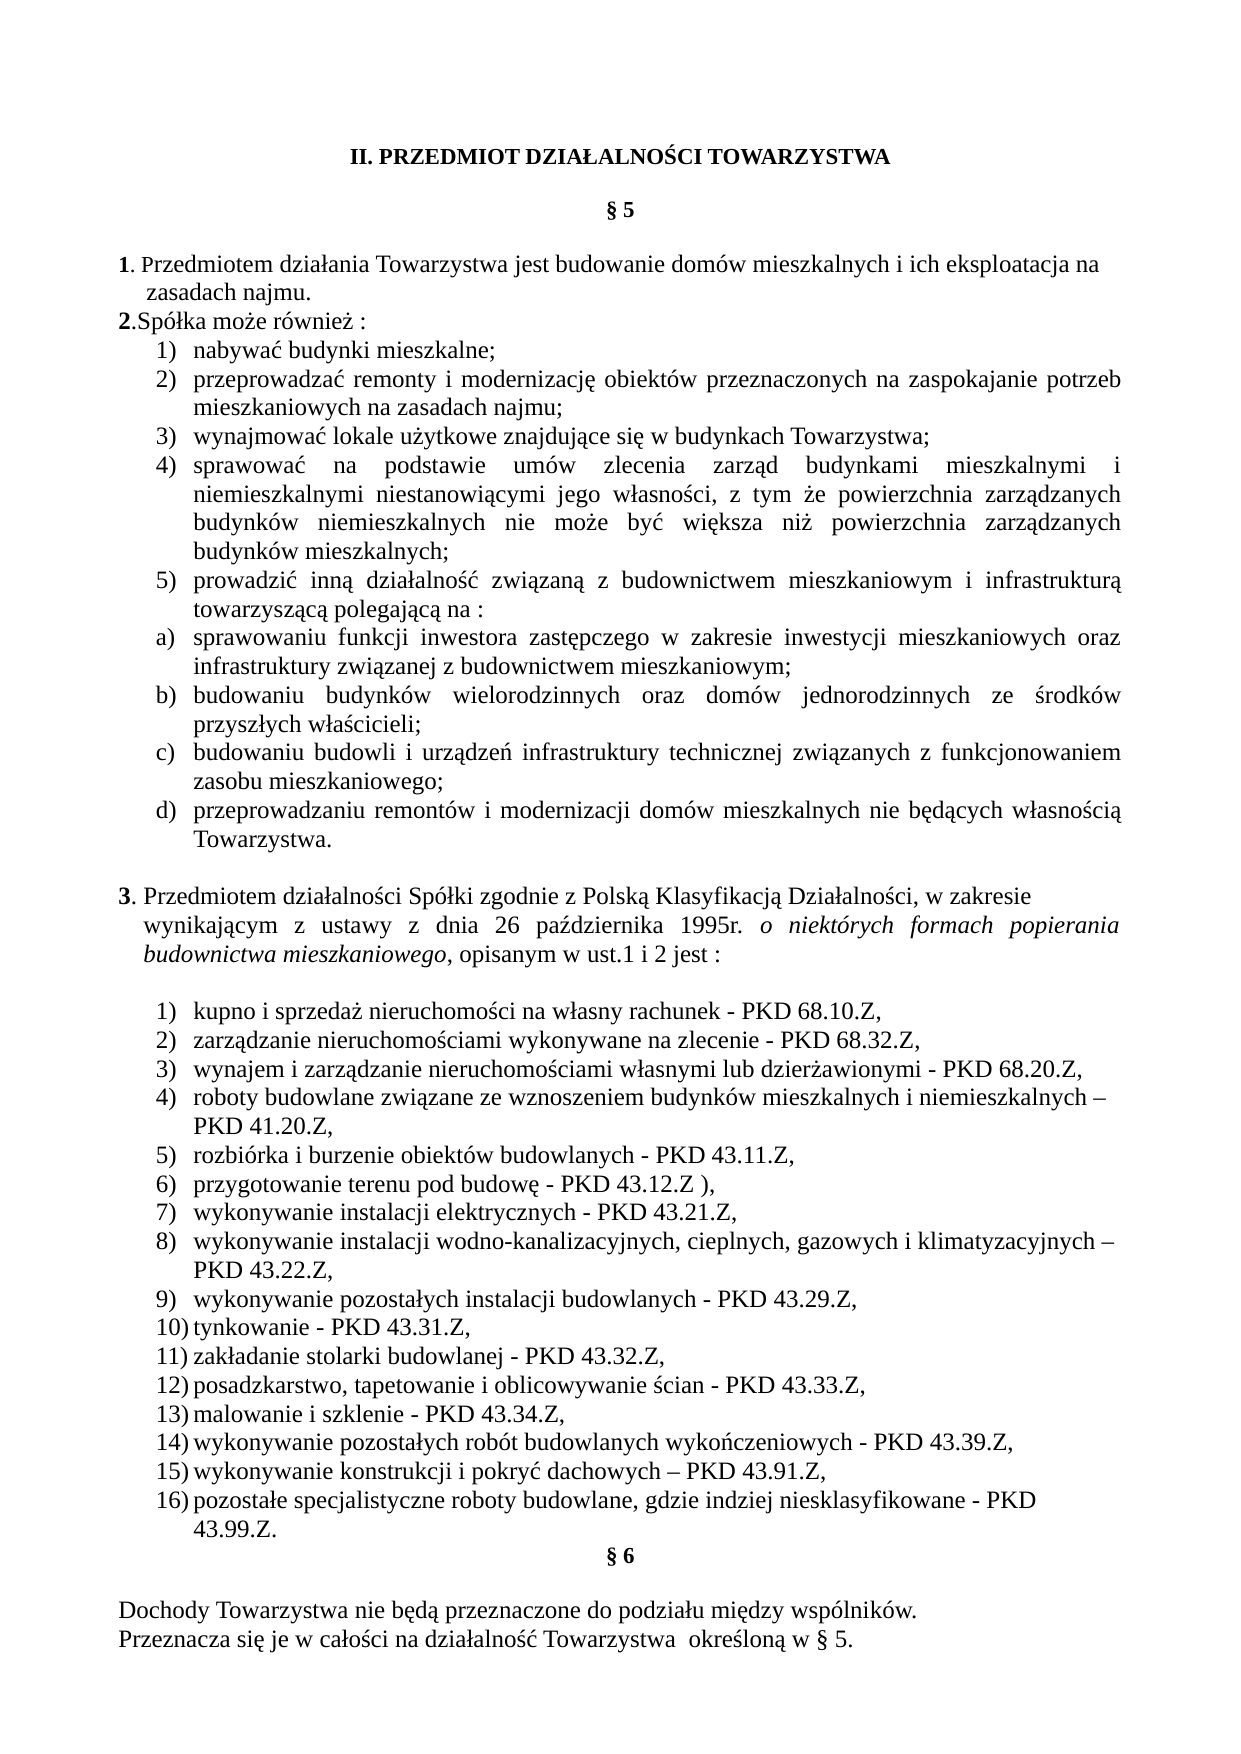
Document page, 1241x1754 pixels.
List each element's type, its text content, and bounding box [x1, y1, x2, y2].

text wynikającym z ustawy z dnia 26 października 1995r. o niektórych formach popierania budownictwa mieszkaniowego, opisanym w ust.1 i 2 jest : [143, 910, 1122, 967]
list wykonywanie pozostałych robót budowlanych wykończeniowych - PKD 43.39.Z, [156, 1427, 1122, 1456]
list rozbiórka i burzenie obiektów budowlanych - PKD 43.11.Z, [156, 1140, 1122, 1169]
list przeprowadzać remonty i modernizację obiektów przeznaczonych na zaspokajanie potrzeb mieszkaniowych na zasadach najmu; [156, 364, 1122, 421]
list posadzkarstwo, tapetowanie i oblicowywanie ścian - PKD 43.33.Z, [156, 1370, 1122, 1399]
list wykonywanie instalacji wodno-kanalizacyjnych, cieplnych, gazowych i klimatyzacyjnych – PKD 43.22.Z, [156, 1226, 1122, 1284]
list przeprowadzaniu remontów i modernizacji domów mieszkalnych nie będących własnością Towarzystwa. [156, 795, 1122, 852]
list budowaniu budynków wielorodzinnych oraz domów jednorodzinnych ze środków przyszłych właścicieli; [156, 680, 1122, 737]
list nabywać budynki mieszkalne; [156, 335, 1122, 364]
list pozostałe specjalistyczne roboty budowlane, gdzie indziej niesklasyfikowane - PKD 43.99.Z. [156, 1485, 1122, 1542]
list prowadzić inną działalność związaną z budownictwem mieszkaniowym i infrastrukturą towarzyszącą polegającą na : [156, 565, 1122, 622]
list wykonywanie instalacji elektrycznych - PKD 43.21.Z, [156, 1197, 1122, 1226]
list kupno i sprzedaż nieruchomości na własny rachunek - PKD 68.10.Z, [156, 996, 1122, 1025]
text 2.Spółka może również : [118, 306, 1122, 335]
text Dochody Towarzystwa nie będą przeznaczone do podziału między wspólników. [118, 1595, 1122, 1624]
text 3. Przedmiotem działalności Spółki zgodnie z Polską Klasyfikacją Działalności, w zakresie [118, 881, 1122, 910]
text § 6 [118, 1542, 1122, 1569]
list wynajem i zarządzanie nieruchomościami własnymi lub dzierżawionymi - PKD 68.20.Z, [156, 1054, 1122, 1082]
text 1. Przedmiotem działania Towarzystwa jest budowanie domów mieszkalnych i ich eksploatacja na [118, 249, 1122, 277]
list wykonywanie konstrukcji i pokryć dachowych – PKD 43.91.Z, [156, 1456, 1122, 1485]
list przygotowanie terenu pod budowę - PKD 43.12.Z ), [156, 1169, 1122, 1197]
list budowaniu budowli i urządzeń infrastruktury technicznej związanych z funkcjonowaniem zasobu mieszkaniowego; [156, 737, 1122, 795]
list wykonywanie pozostałych instalacji budowlanych - PKD 43.29.Z, [156, 1284, 1122, 1312]
text § 5 [118, 196, 1122, 222]
list malowanie i szklenie - PKD 43.34.Z, [156, 1399, 1122, 1427]
list zarządzanie nieruchomościami wykonywane na zlecenie - PKD 68.32.Z, [156, 1025, 1122, 1054]
text zasadach najmu. [140, 277, 1122, 306]
list wynajmować lokale użytkowe znajdujące się w budynkach Towarzystwa; [156, 421, 1122, 450]
text II. PRZEDMIOT DZIAŁALNOŚCI TOWARZYSTWA [118, 143, 1122, 170]
list roboty budowlane związane ze wznoszeniem budynków mieszkalnych i niemieszkalnych – PKD 41.20.Z, [156, 1082, 1122, 1140]
list tynkowanie - PKD 43.31.Z, [156, 1312, 1122, 1341]
list sprawowaniu funkcji inwestora zastępczego w zakresie inwestycji mieszkaniowych oraz infrastruktury związanej z budownictwem mieszkaniowym; [156, 622, 1122, 680]
list zakładanie stolarki budowlanej - PKD 43.32.Z, [156, 1341, 1122, 1370]
text Przeznacza się je w całości na działalność Towarzystwa określoną w § 5. [118, 1624, 1122, 1653]
list sprawować na podstawie umów zlecenia zarząd budynkami mieszkalnymi i niemieszkalnymi niestanowiącymi jego własności, z tym że powierzchnia zarządzanych budynków niemieszkalnych nie może być większa niż powierzchnia zarządzanych budynków mieszkalnych; [156, 450, 1122, 565]
